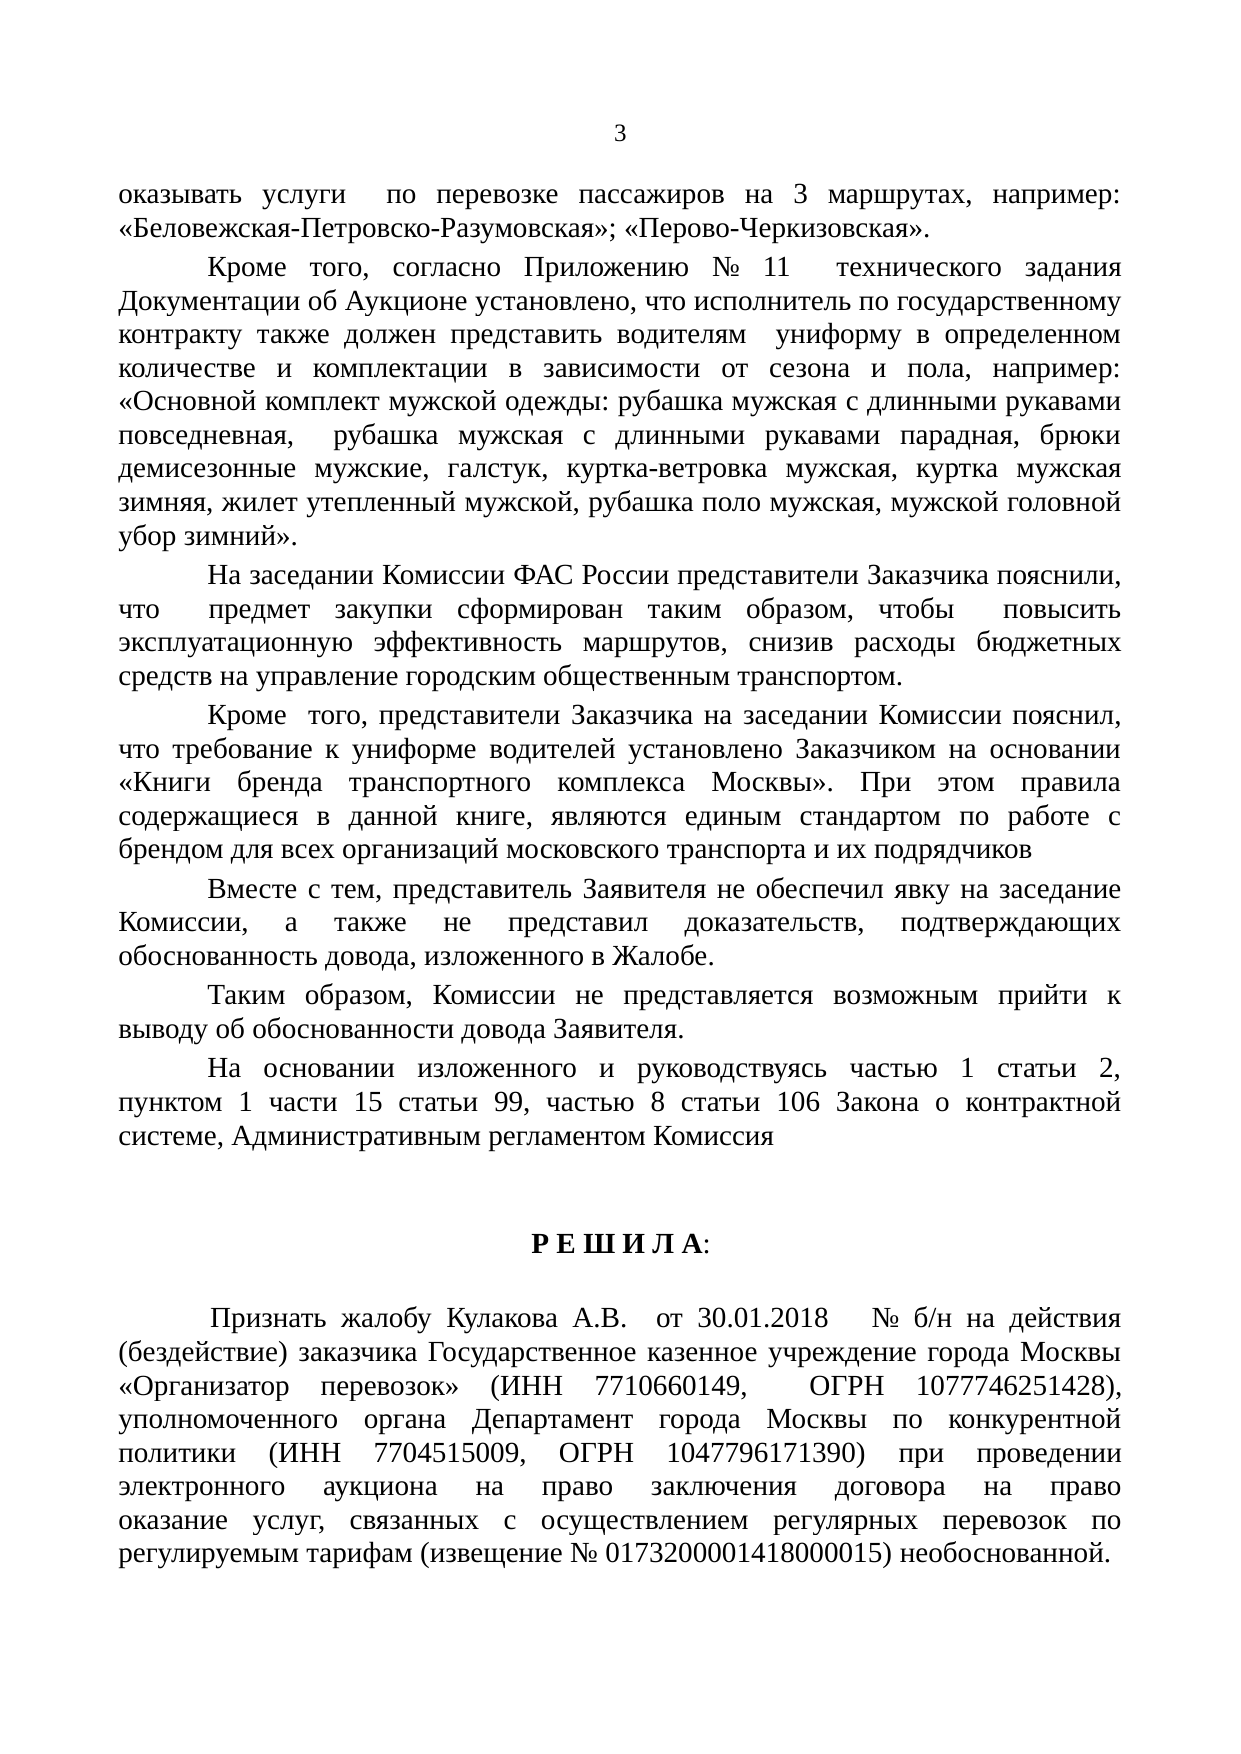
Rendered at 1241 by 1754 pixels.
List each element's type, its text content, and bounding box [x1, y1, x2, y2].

text Кроме того, согласно Приложению № 11 технического задания Документации об Аукционе установлено, что исполнитель по государственному контракту также должен представить водителям униформу в определенном количестве и комплектации в зависимости от сезона и пола, например: «Основной комплект мужской одежды: рубашка мужская с длинными рукавами повседневная, рубашка мужская с длинными рукавами парадная, брюки демисезонные мужские, галстук, куртка-ветровка мужская, куртка мужская зимняя, жилет утепленный мужской, рубашка поло мужская, мужской головной убор зимний». [118, 249, 1122, 551]
text На заседании Комиссии ФАС России представители Заказчика пояснили, что предмет закупки сформирован таким образом, чтобы повысить эксплуатационную эффективность маршрутов, снизив расходы бюджетных средств на управление городским общественным транспортом. [118, 557, 1122, 691]
text Вместе с тем, представитель Заявителя не обеспечил явку на заседание Комиссии, а также не представил доказательств, подтверждающих обоснованность довода, изложенного в Жалобе. [118, 871, 1122, 972]
text На основании изложенного и руководствуясь частью 1 статьи 2, пунктом 1 части 15 статьи 99, частью 8 статьи 106 Закона о контрактной системе, Административным регламентом Комиссия [118, 1051, 1122, 1151]
text Кроме того, представители Заказчика на заседании Комиссии пояснил, что требование к униформе водителей установлено Заказчиком на основании «Книги бренда транспортного комплекса Москвы». При этом правила содержащиеся в данной книге, являются единым стандартом по работе с брендом для всех организаций московского транспорта и их подрядчиков [118, 697, 1122, 865]
text Таким образом, Комиссии не представляется возможным прийти к выводу об обоснованности довода Заявителя. [118, 977, 1122, 1044]
text оказывать услуги по перевозке пассажиров на 3 маршрутах, например: «Беловежская-Петровско-Разумовская»; «Перово-Черкизовская». [118, 176, 1122, 243]
text Признать жалобу Кулакова А.В. от 30.01.2018 № б/н на действия (бездействие) заказчика Государственное казенное учреждение города Москвы «Организатор перевозок» (ИНН 7710660149, ОГРН 1077746251428), уполномоченного органа Департамент города Москвы по конкурентной политики (ИНН 7704515009, ОГРН 1047796171390) при проведении электронного аукциона на право заключения договора на право оказание услуг, связанных с осуществлением регулярных перевозок по регулируемым тарифам (извещение № 0173200001418000015) необоснованной. [118, 1301, 1122, 1569]
text Р Е Ш И Л А: [118, 1226, 1122, 1260]
